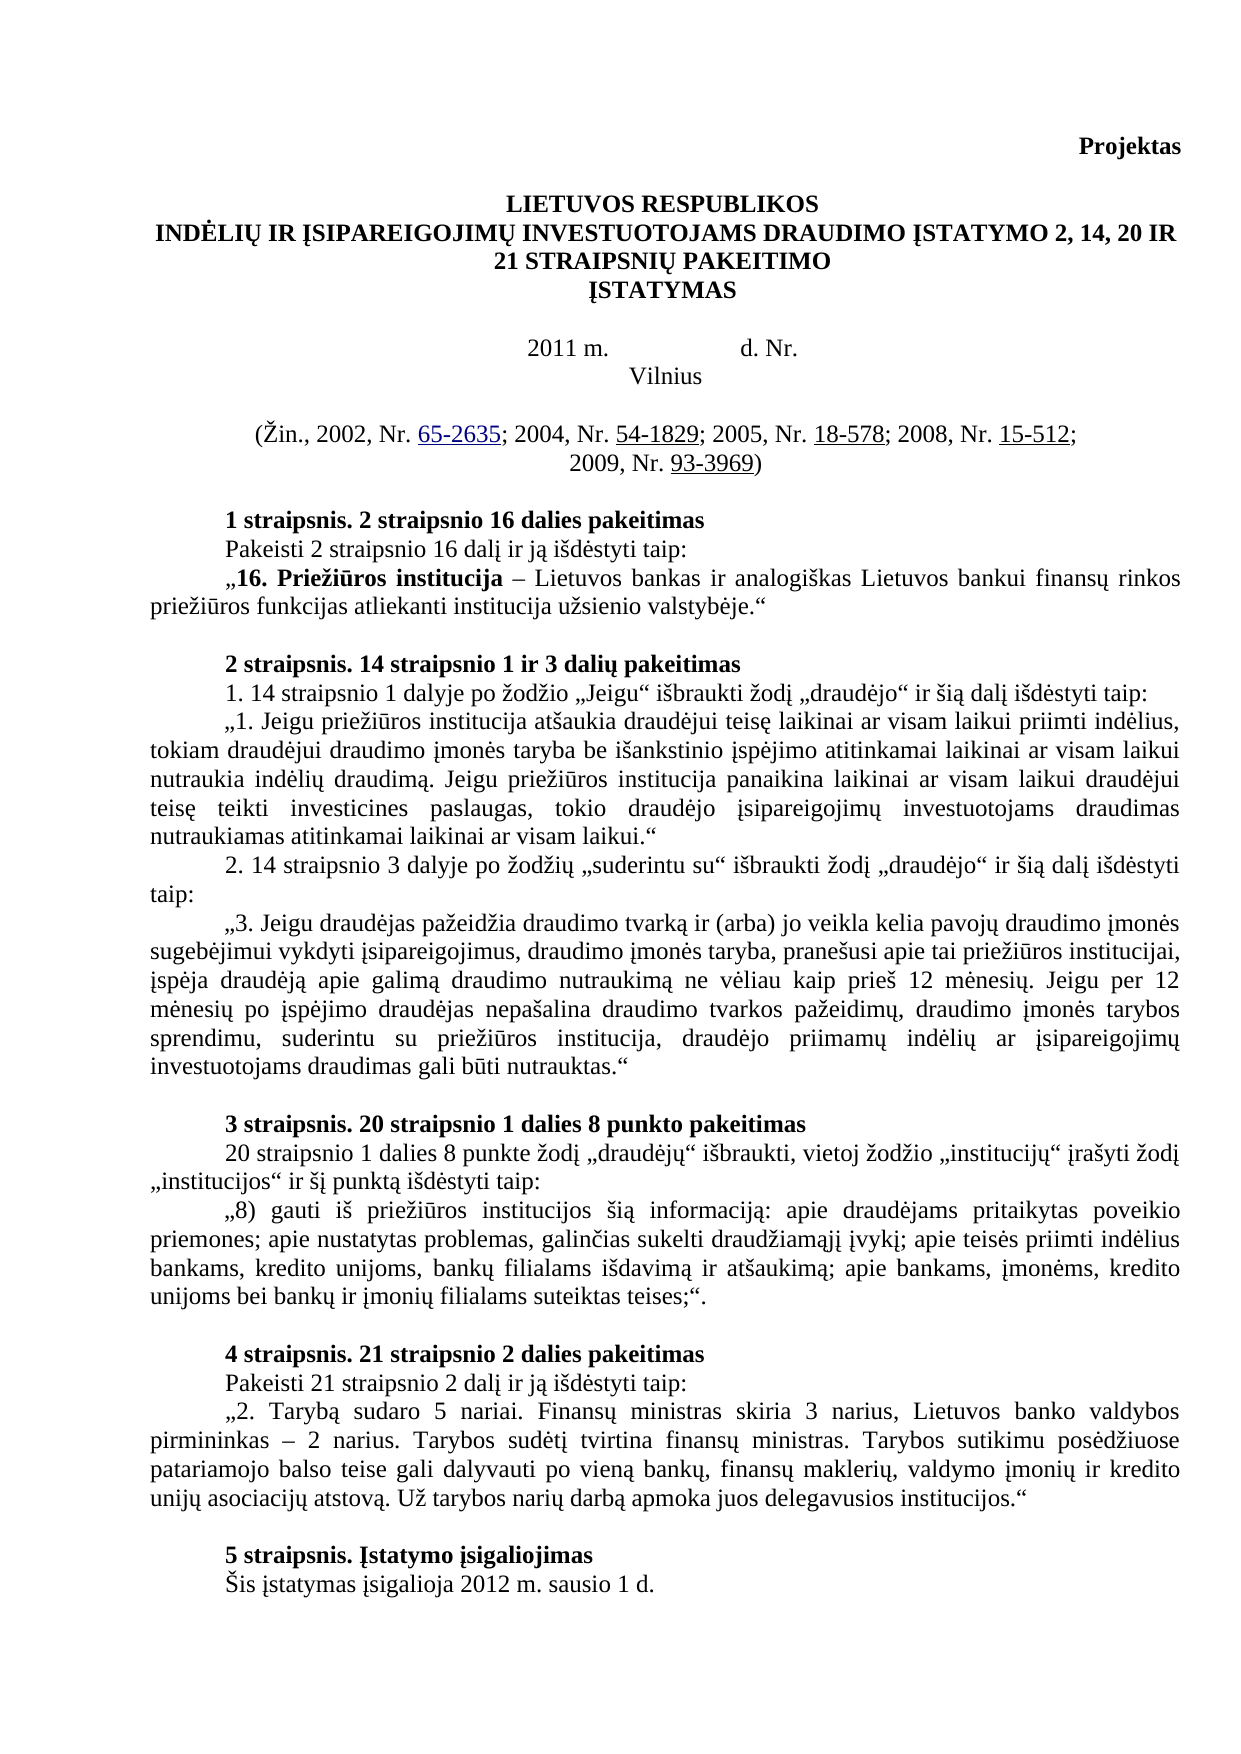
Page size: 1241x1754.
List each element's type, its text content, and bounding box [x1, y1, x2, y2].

text 1. 14 straipsnio 1 dalyje po žodžio „Jeigu“ išbraukti žodį „draudėjo“ ir šią dalį išdėstyti taip: [150, 678, 1181, 706]
text 2011 m. d. Nr. [150, 333, 1181, 361]
text 2 straipsnis. 14 straipsnio 1 ir 3 dalių pakeitimas [150, 649, 1181, 678]
text „16. Priežiūros institucija – Lietuvos bankas ir analogiškas Lietuvos bankui finansų rinkos priežiūros funkcijas atliekanti institucija užsienio valstybėje.“ [150, 563, 1181, 620]
text INDĖLIŲ IR ĮSIPAREIGOJIMŲ INVESTUOTOJAMS DRAUDIMO ĮSTATYMO 2, 14, 20 IR 21 STRAIPSNIŲ PAKEITIMO [150, 218, 1181, 275]
text „1. Jeigu priežiūros institucija atšaukia draudėjui teisę laikinai ar visam laikui priimti indėlius, tokiam draudėjui draudimo įmonės taryba be išankstinio įspėjimo atitinkamai laikinai ar visam laikui nutraukia indėlių draudimą. Jeigu priežiūros institucija panaikina laikinai ar visam laikui draudėjui teisę teikti investicines paslaugas, tokio draudėjo įsipareigojimų investuotojams draudimas nutraukiamas atitinkamai laikinai ar visam laikui.“ [150, 706, 1181, 850]
text Projektas [150, 131, 1181, 160]
text „3. Jeigu draudėjas pažeidžia draudimo tvarką ir (arba) jo veikla kelia pavojų draudimo įmonės sugebėjimui vykdyti įsipareigojimus, draudimo įmonės taryba, pranešusi apie tai priežiūros institucijai, įspėja draudėją apie galimą draudimo nutraukimą ne vėliau kaip prieš 12 mėnesių. Jeigu per 12 mėnesių po įspėjimo draudėjas nepašalina draudimo tvarkos pažeidimų, draudimo įmonės tarybos sprendimu, suderintu su priežiūros institucija, draudėjo priimamų indėlių ar įsipareigojimų investuotojams draudimas gali būti nutrauktas.“ [150, 908, 1181, 1080]
text Vilnius [150, 361, 1181, 390]
text Šis įstatymas įsigalioja 2012 m. sausio 1 d. [150, 1569, 1181, 1598]
text Pakeisti 2 straipsnio 16 dalį ir ją išdėstyti taip: [150, 534, 1181, 563]
text 5 straipsnis. Įstatymo įsigaliojimas [150, 1540, 1181, 1569]
text 20 straipsnio 1 dalies 8 punkte žodį „draudėjų“ išbraukti, vietoj žodžio „institucijų“ įrašyti žodį „institucijos“ ir šį punktą išdėstyti taip: [150, 1138, 1181, 1195]
text „2. Tarybą sudaro 5 nariai. Finansų ministras skiria 3 narius, Lietuvos banko valdybos pirmininkas – 2 narius. Tarybos sudėtį tvirtina finansų ministras. Tarybos sutikimu posėdžiuose patariamojo balso teise gali dalyvauti po vieną bankų, finansų maklerių, valdymo įmonių ir kredito unijų asociacijų atstovą. Už tarybos narių darbą apmoka juos delegavusios institucijos.“ [150, 1396, 1181, 1511]
text LIETUVOS RESPUBLIKOS [150, 189, 1181, 218]
text 2. 14 straipsnio 3 dalyje po žodžių „suderintu su“ išbraukti žodį „draudėjo“ ir šią dalį išdėstyti taip: [150, 850, 1181, 908]
text (Žin., 2002, Nr. 65-2635; 2004, Nr. 54-1829; 2005, Nr. 18-578; 2008, Nr. 15-512; [150, 419, 1181, 448]
text 3 straipsnis. 20 straipsnio 1 dalies 8 punkto pakeitimas [150, 1109, 1181, 1138]
text 2009, Nr. 93-3969) [150, 448, 1181, 476]
text „8) gauti iš priežiūros institucijos šią informaciją: apie draudėjams pritaikytas poveikio priemones; apie nustatytas problemas, galinčias sukelti draudžiamąjį įvykį; apie teisės priimti indėlius bankams, kredito unijoms, bankų filialams išdavimą ir atšaukimą; apie bankams, įmonėms, kredito unijoms bei bankų ir įmonių filialams suteiktas teises;“. [150, 1195, 1181, 1310]
text Pakeisti 21 straipsnio 2 dalį ir ją išdėstyti taip: [150, 1368, 1181, 1396]
text ĮSTATYMAS [150, 275, 1181, 304]
text 1 straipsnis. 2 straipsnio 16 dalies pakeitimas [150, 505, 1181, 534]
text 4 straipsnis. 21 straipsnio 2 dalies pakeitimas [150, 1339, 1181, 1368]
